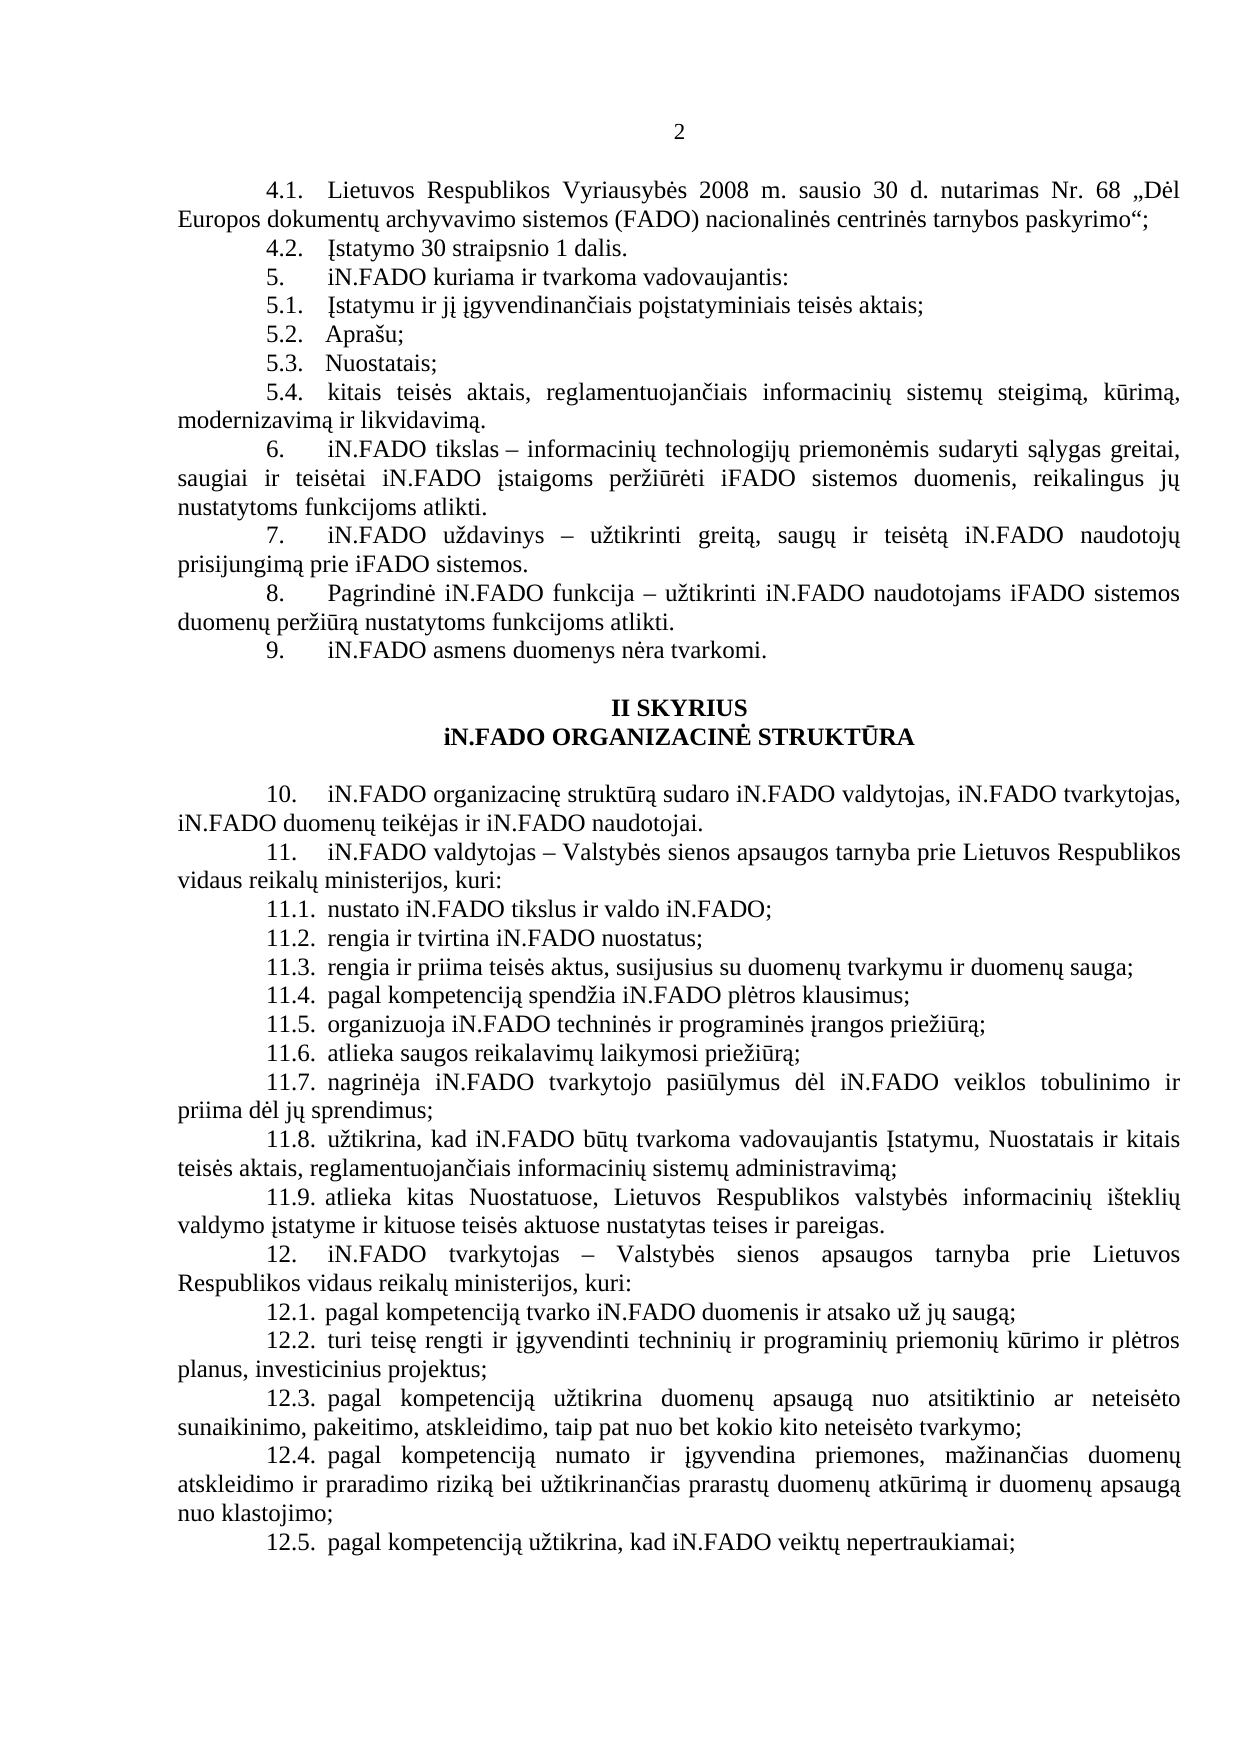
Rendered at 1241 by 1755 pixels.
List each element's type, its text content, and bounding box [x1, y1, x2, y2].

text 5.3. Nuostatais; [266, 348, 1181, 377]
text 5.2. Aprašu; [266, 319, 1181, 348]
text 12.2. turi teisę rengti ir įgyvendinti techninių ir programinių priemonių kūrimo ir plėtros planus, investicinius projektus; [177, 1326, 1181, 1383]
text 11.7. nagrinėja iN.FADO tvarkytojo pasiūlymus dėl iN.FADO veiklos tobulinimo ir priima dėl jų sprendimus; [177, 1067, 1181, 1124]
text 11.9. atlieka kitas Nuostatuose, Lietuvos Respublikos valstybės informacinių išteklių valdymo įstatyme ir kituose teisės aktuose nustatytas teises ir pareigas. [177, 1182, 1181, 1239]
text 11.1. nustato iN.FADO tikslus ir valdo iN.FADO; [177, 894, 1181, 923]
text 5. iN.FADO kuriama ir tvarkoma vadovaujantis: [177, 262, 1181, 291]
text 4.2. Įstatymo 30 straipsnio 1 dalis. [177, 233, 1181, 262]
text 8. Pagrindinė iN.FADO funkcija – užtikrinti iN.FADO naudotojams iFADO sistemos duomenų peržiūrą nustatytoms funkcijoms atlikti. [177, 578, 1181, 636]
text 12.5. pagal kompetenciją užtikrina, kad iN.FADO veiktų nepertraukiamai; [177, 1527, 1181, 1556]
text 4.1. Lietuvos Respublikos Vyriausybės 2008 m. sausio 30 d. nutarimas Nr. 68 „Dėl Europos dokumentų archyvavimo sistemos (FADO) nacionalinės centrinės tarnybos paskyrimo“; [177, 176, 1181, 233]
text 11.3. rengia ir priima teisės aktus, susijusius su duomenų tvarkymu ir duomenų sauga; [177, 952, 1181, 981]
text 7. iN.FADO uždavinys – užtikrinti greitą, saugų ir teisėtą iN.FADO naudotojų prisijungimą prie iFADO sistemos. [177, 521, 1181, 578]
text 12.3. pagal kompetenciją užtikrina duomenų apsaugą nuo atsitiktinio ar neteisėto sunaikinimo, pakeitimo, atskleidimo, taip pat nuo bet kokio kito neteisėto tvarkymo; [177, 1383, 1181, 1441]
text 12.4. pagal kompetenciją numato ir įgyvendina priemones, mažinančias duomenų atskleidimo ir praradimo riziką bei užtikrinančias prarastų duomenų atkūrimą ir duomenų apsaugą nuo klastojimo; [177, 1441, 1181, 1527]
text 11.2. rengia ir tvirtina iN.FADO nuostatus; [177, 923, 1181, 952]
text 11. iN.FADO valdytojas – Valstybės sienos apsaugos tarnyba prie Lietuvos Respublikos vidaus reikalų ministerijos, kuri: [177, 837, 1181, 894]
text 12.1. pagal kompetenciją tvarko iN.FADO duomenis ir atsako už jų saugą; [266, 1297, 1181, 1326]
text 5.1. Įstatymu ir jį įgyvendinančiais poįstatyminiais teisės aktais; [177, 291, 1181, 319]
text 5.4. kitais teisės aktais, reglamentuojančiais informacinių sistemų steigimą, kūrimą, modernizavimą ir likvidavimą. [177, 377, 1181, 434]
text 11.5. organizuoja iN.FADO techninės ir programinės įrangos priežiūrą; [177, 1009, 1181, 1038]
text iN.FADO ORGANIZACINĖ STRUKTŪRA [177, 722, 1181, 751]
text 6. iN.FADO tikslas – informacinių technologijų priemonėmis sudaryti sąlygas greitai, saugiai ir teisėtai iN.FADO įstaigoms peržiūrėti iFADO sistemos duomenis, reikalingus jų nustatytoms funkcijoms atlikti. [177, 434, 1181, 521]
text 12. iN.FADO tvarkytojas – Valstybės sienos apsaugos tarnyba prie Lietuvos Respublikos vidaus reikalų ministerijos, kuri: [177, 1239, 1181, 1297]
text II SKYRIUS [177, 693, 1181, 722]
text 11.6. atlieka saugos reikalavimų laikymosi priežiūrą; [177, 1038, 1181, 1067]
text 9. iN.FADO asmens duomenys nėra tvarkomi. [177, 636, 1181, 664]
text 10. iN.FADO organizacinę struktūrą sudaro iN.FADO valdytojas, iN.FADO tvarkytojas, iN.FADO duomenų teikėjas ir iN.FADO naudotojai. [177, 779, 1181, 837]
text 11.8. užtikrina, kad iN.FADO būtų tvarkoma vadovaujantis Įstatymu, Nuostatais ir kitais teisės aktais, reglamentuojančiais informacinių sistemų administravimą; [177, 1124, 1181, 1182]
text 11.4. pagal kompetenciją spendžia iN.FADO plėtros klausimus; [177, 981, 1181, 1009]
